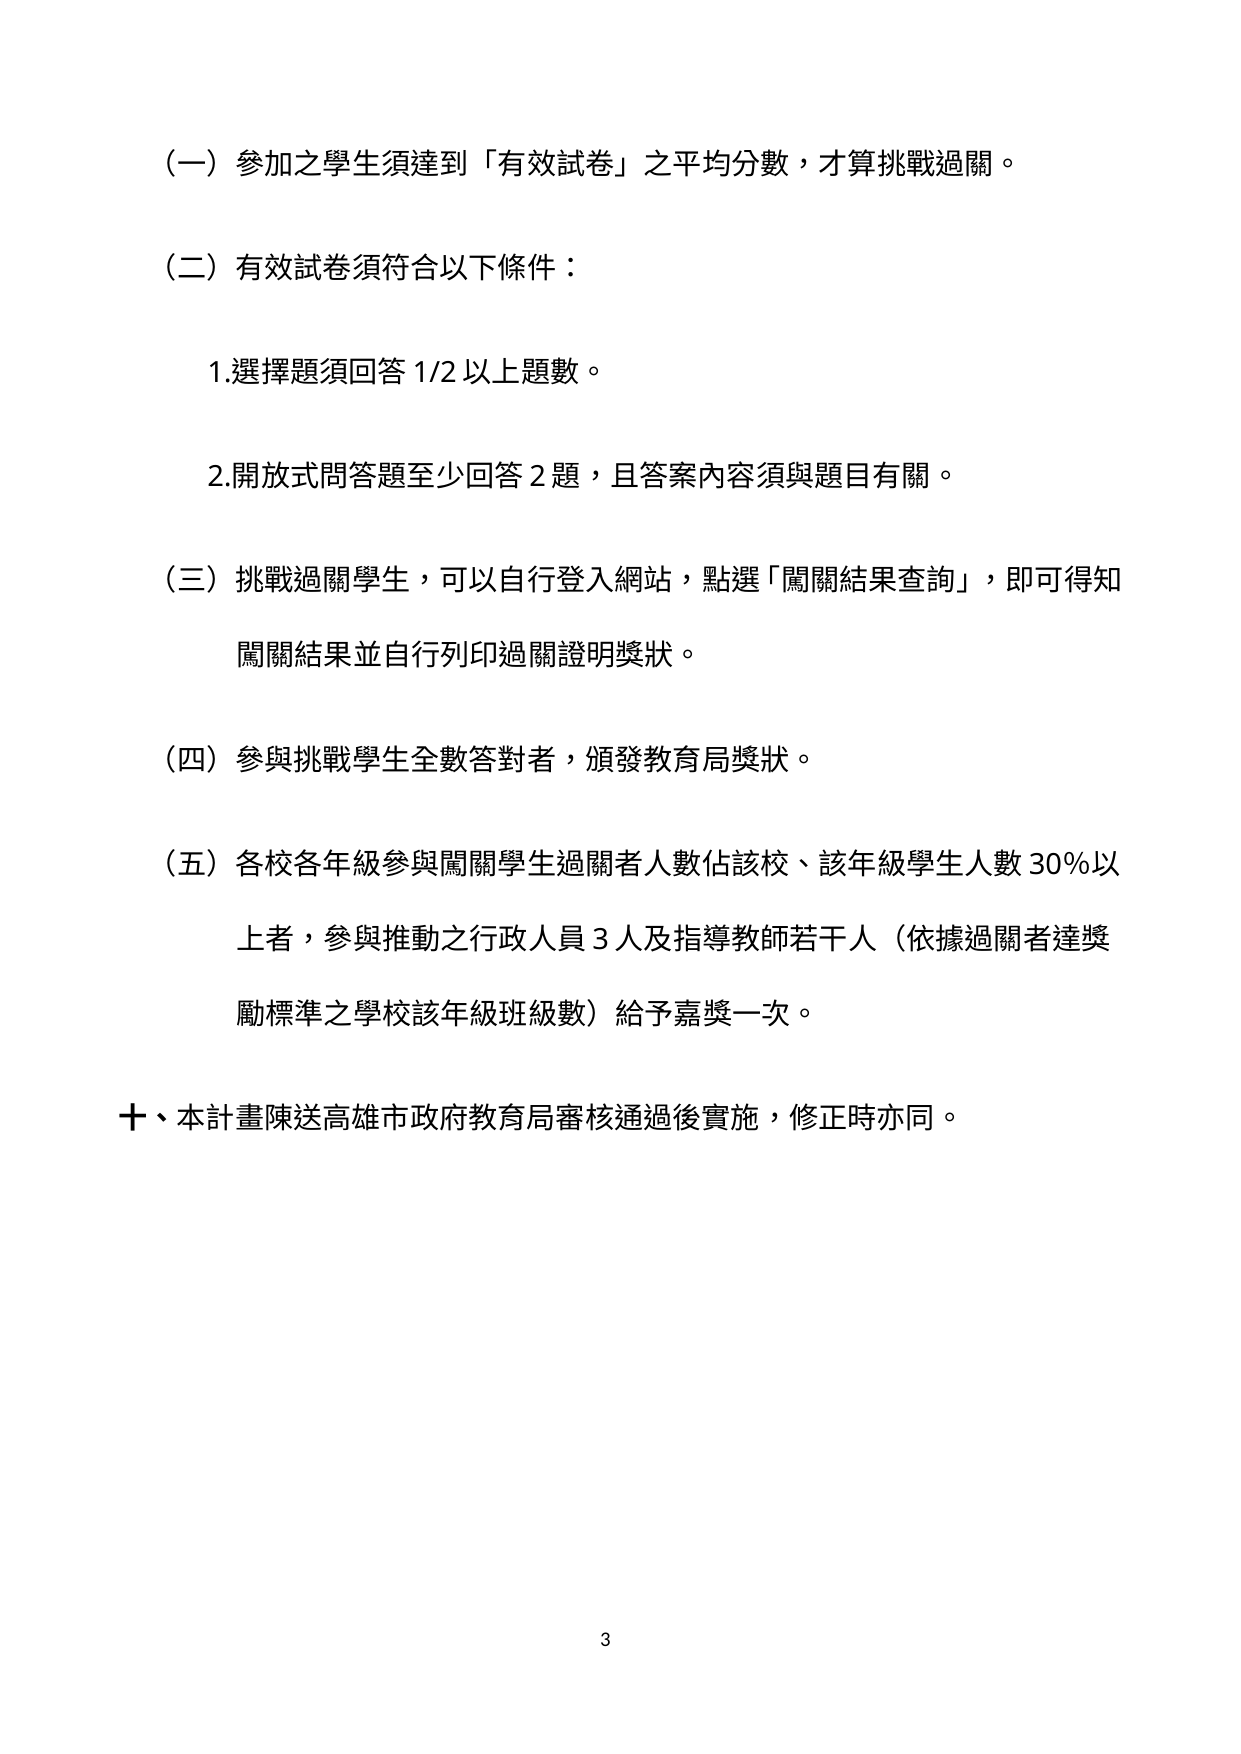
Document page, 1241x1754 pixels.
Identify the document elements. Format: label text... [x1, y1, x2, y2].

text （二）有效試卷須符合以下條件： [148, 228, 1122, 303]
text （四）參與挑戰學生全數答對者，頒發教育局獎狀。 [148, 720, 1122, 795]
text （一）參加之學生須達到「有效試卷」之平均分數，才算挑戰過關。 [148, 124, 1122, 199]
text （三）挑戰過關學生，可以自行登入網站，點選「闖關結果查詢」，即可得知闖關結果並自行列印過關證明獎狀。 [148, 541, 1122, 691]
text 2.開放式問答題至少回答2題，且答案內容須與題目有關。 [207, 436, 1122, 511]
text 1.選擇題須回答1/2以上題數。 [207, 332, 1122, 407]
text （五）各校各年級參與闖關學生過關者人數佔該校、該年級學生人數30％以上者，參與推動之行政人員3人及指導教師若干人（依據過關者達獎勵標準之學校該年級班級數）給予嘉獎一次。 [148, 824, 1122, 1049]
text 十、本計畫陳送高雄市政府教育局審核通過後實施，修正時亦同。 [118, 1078, 1122, 1153]
